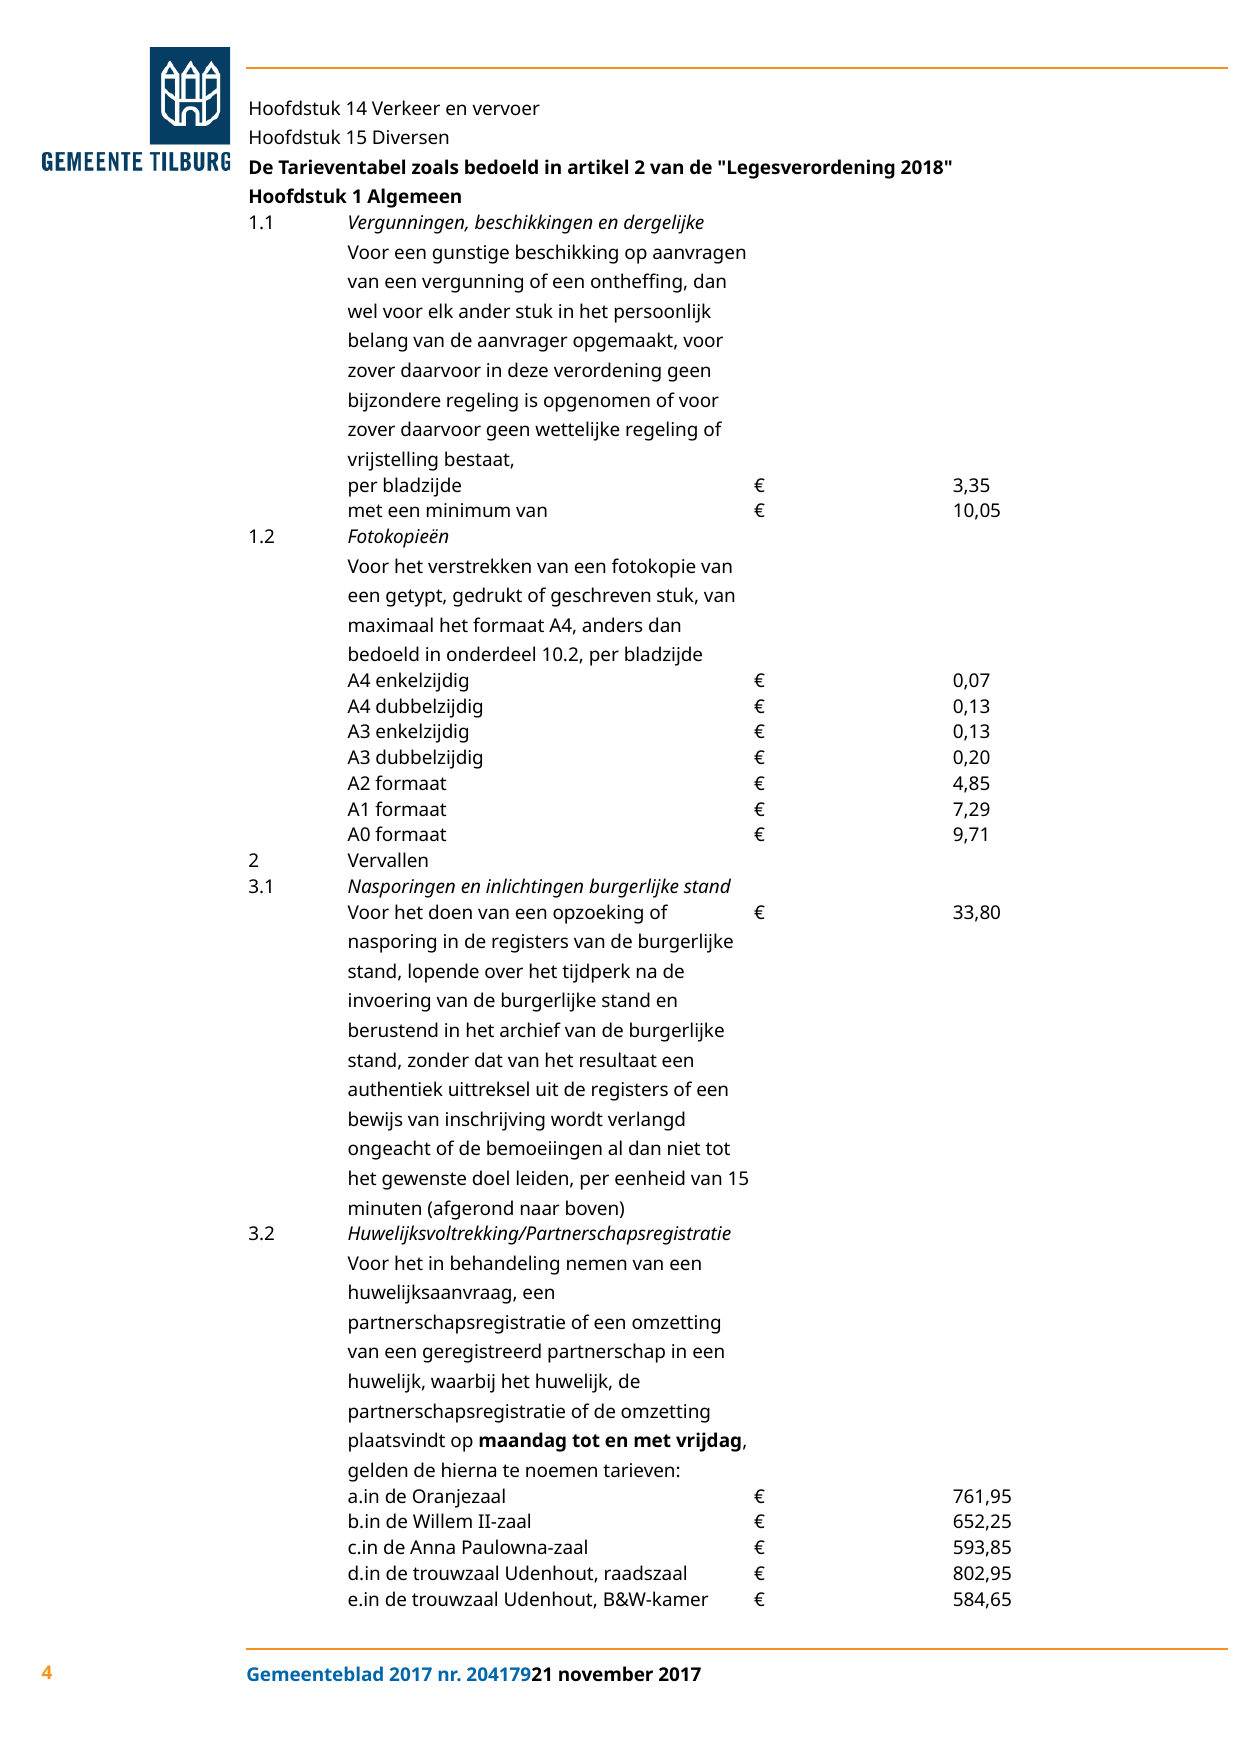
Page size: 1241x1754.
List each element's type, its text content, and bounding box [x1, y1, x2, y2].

table_cell 4,85 [953, 770, 1052, 796]
table_cell c.in de Anna Paulowna-zaal [348, 1534, 754, 1560]
table_cell € [754, 667, 953, 693]
picture [41, 47, 231, 172]
table_cell [248, 1509, 347, 1534]
table_cell 7,29 [953, 796, 1052, 822]
table_cell € [754, 693, 953, 719]
table_cell A3 enkelzijdig [348, 719, 754, 744]
table_cell [248, 1534, 347, 1560]
table_cell [248, 667, 347, 693]
table_cell € [754, 1534, 953, 1560]
table_cell 0,13 [953, 719, 1052, 744]
table_cell [248, 745, 347, 770]
table_cell [953, 873, 1052, 899]
table_cell Nasporingen en inlichtingen burgerlijke stand [348, 873, 754, 899]
table_cell [248, 1483, 347, 1508]
table_cell per bladzijde [348, 472, 754, 497]
table_cell [248, 693, 347, 719]
table_cell [248, 472, 347, 497]
table_cell [953, 1220, 1052, 1483]
table_cell [248, 770, 347, 796]
table_cell Vervallen [348, 848, 754, 873]
table_cell Huwelijksvoltrekking/Partnerschapsregistratie Voor het in behandeling nemen van een huwelijksaanvraag, een partnerschapsregistratie of een omzetting van een geregistreerd partnerschap in een huwelijk, waarbij het huwelijk, de partnerschapsregistratie of de omzetting plaatsvindt op maandag tot en met vrijdag, gelden de hierna te noemen tarieven: [348, 1220, 754, 1483]
table_cell 584,65 [953, 1586, 1052, 1611]
table_cell € [754, 1560, 953, 1586]
table_cell 0,13 [953, 693, 1052, 719]
text Hoofdstuk 15 Diversen [248, 124, 1152, 150]
table_cell b.in de Willem II-zaal [348, 1509, 754, 1534]
table_cell Vergunningen, beschikkingen en dergelijke Voor een gunstige beschikking op aanvragen van een vergunning of een ontheffing, dan wel voor elk ander stuk in het persoonlijk belang van de aanvrager opgemaakt, voor zover daarvoor in deze verordening geen bijzondere regeling is opgenomen of voor zover daarvoor geen wettelijke regeling of vrijstelling bestaat, [348, 209, 754, 472]
table_cell € [754, 899, 953, 1220]
table_cell € [754, 1509, 953, 1534]
table_cell [248, 796, 347, 822]
table_cell € [754, 719, 953, 744]
table_cell € [754, 498, 953, 523]
table_cell 1.2 [248, 523, 347, 667]
table_cell [248, 498, 347, 523]
table_cell A4 enkelzijdig [348, 667, 754, 693]
table_cell 33,80 [953, 899, 1052, 1220]
table_cell 593,85 [953, 1534, 1052, 1560]
text Hoofdstuk 14 Verkeer en vervoer [248, 95, 1152, 121]
table_cell Voor het doen van een opzoeking of nasporing in de registers van de burgerlijke stand, lopende over het tijdperk na de invoering van de burgerlijke stand en berustend in het archief van de burgerlijke stand, zonder dat van het resultaat een authentiek uittreksel uit de registers of een bewijs van inschrijving wordt verlangd ongeacht of de bemoeiingen al dan niet tot het gewenste doel leiden, per eenheid van 15 minuten (afgerond naar boven) [348, 899, 754, 1220]
table_header Hoofdstuk 1 Algemeen [248, 184, 1052, 209]
table_cell [953, 209, 1052, 472]
table_cell 652,25 [953, 1509, 1052, 1534]
table_cell [248, 719, 347, 744]
table_cell [754, 523, 953, 667]
table_cell A3 dubbelzijdig [348, 745, 754, 770]
table_cell 3.2 [248, 1220, 347, 1483]
table_cell 761,95 [953, 1483, 1052, 1508]
table_cell 3.1 [248, 873, 347, 899]
table_cell [953, 848, 1052, 873]
table_cell A0 formaat [348, 822, 754, 847]
table_cell € [754, 770, 953, 796]
table_cell A2 formaat [348, 770, 754, 796]
table_cell € [754, 1483, 953, 1508]
table_cell a.in de Oranjezaal [348, 1483, 754, 1508]
table_cell [248, 1560, 347, 1586]
table_cell [754, 209, 953, 472]
table_cell 2 [248, 848, 347, 873]
table_cell € [754, 472, 953, 497]
table_cell 9,71 [953, 822, 1052, 847]
text De Tarieventabel zoals bedoeld in artikel 2 van de "Legesverordening 2018" [248, 154, 1152, 180]
table_cell 0,20 [953, 745, 1052, 770]
table_cell [248, 822, 347, 847]
table_cell [248, 1586, 347, 1611]
table_cell 3,35 [953, 472, 1052, 497]
table_cell [248, 899, 347, 1220]
table_cell A4 dubbelzijdig [348, 693, 754, 719]
table_cell [953, 523, 1052, 667]
table_cell € [754, 745, 953, 770]
table_cell 802,95 [953, 1560, 1052, 1586]
table_cell 0,07 [953, 667, 1052, 693]
table_cell [754, 873, 953, 899]
table_cell A1 formaat [348, 796, 754, 822]
table_cell € [754, 822, 953, 847]
table_cell met een minimum van [348, 498, 754, 523]
table_cell € [754, 796, 953, 822]
table_cell 10,05 [953, 498, 1052, 523]
table_cell e.in de trouwzaal Udenhout, B&W-kamer [348, 1586, 754, 1611]
table_cell [754, 1220, 953, 1483]
table_cell 1.1 [248, 209, 347, 472]
table_cell [754, 848, 953, 873]
table_cell Fotokopieën Voor het verstrekken van een fotokopie van een getypt, gedrukt of geschreven stuk, van maximaal het formaat A4, anders dan bedoeld in onderdeel 10.2, per bladzijde [348, 523, 754, 667]
table_cell € [754, 1586, 953, 1611]
table_cell d.in de trouwzaal Udenhout, raadszaal [348, 1560, 754, 1586]
